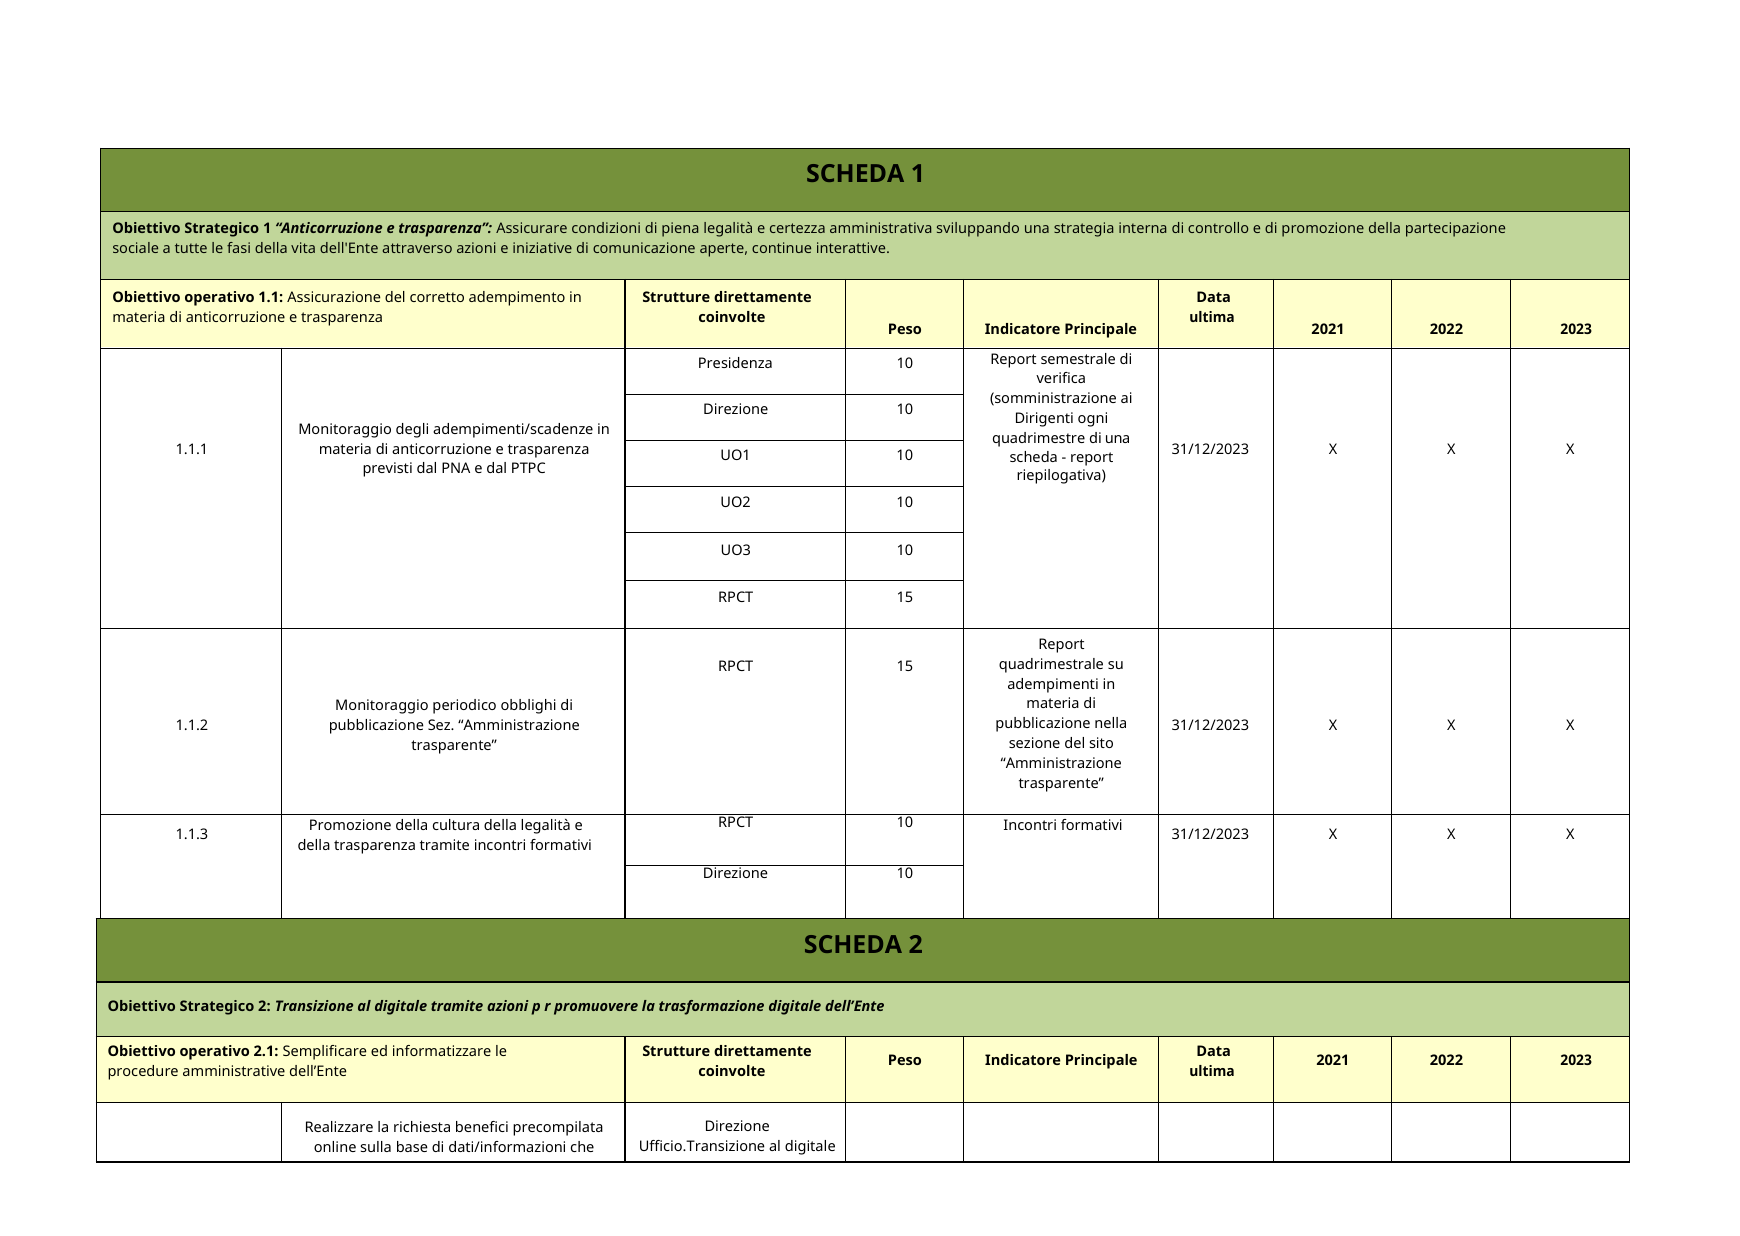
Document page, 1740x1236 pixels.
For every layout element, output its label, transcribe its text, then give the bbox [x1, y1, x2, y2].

table_cell 2022 [1392, 280, 1510, 347]
table_cell UO2 [626, 487, 845, 532]
table_cell [96, 532, 100, 580]
table_cell 10 [846, 815, 963, 865]
table_cell 31/12/2023 [1159, 815, 1273, 918]
table_cell Direzione Ufficio.Transizione al digitale [626, 1103, 845, 1161]
table_cell 10 [846, 533, 963, 580]
table_cell [96, 814, 100, 865]
table_cell Obiettivo Strategico 2: Transizione al digitale tramite azioni p r promuovere la trasformazione digitale dell’Ente [97, 983, 1629, 1036]
table_cell [1274, 1103, 1391, 1161]
table_cell 1.1.1 [101, 349, 281, 628]
table_cell [96, 394, 100, 440]
table_cell 10 [846, 395, 963, 440]
table_cell X [1392, 815, 1510, 918]
table_cell Report quadrimestrale su adempimenti in materia di pubblicazione nella sezione del sito “Amministrazione trasparente” [964, 629, 1158, 814]
table_cell SCHEDA 2 [97, 919, 1629, 981]
table_cell X [1274, 349, 1391, 628]
table_cell Strutture direttamente coinvolte [626, 1037, 845, 1102]
table_cell [1159, 1103, 1273, 1161]
table_cell Indicatore Principale [964, 280, 1158, 347]
table_cell Direzione [626, 866, 845, 918]
table_cell RPCT [626, 629, 845, 814]
table_cell Realizzare la richiesta benefici precompilata online sulla base di dati/informazioni che [282, 1103, 624, 1161]
table_cell [96, 628, 100, 814]
table_cell Monitoraggio periodico obblighi di pubblicazione Sez. “Amministrazione trasparente” [282, 629, 624, 814]
table_cell Peso [846, 280, 963, 347]
table_cell X [1511, 349, 1629, 628]
table_cell X [1274, 815, 1391, 918]
table_cell 31/12/2023 [1159, 629, 1273, 814]
table_cell Presidenza [626, 349, 845, 394]
table_cell 1.1.2 [101, 629, 281, 814]
table_cell [96, 865, 100, 918]
table_cell X [1392, 629, 1510, 814]
table_cell Data ultima [1159, 280, 1273, 347]
table_cell [96, 211, 100, 279]
table_cell Direzione [626, 395, 845, 440]
table_cell 10 [846, 349, 963, 394]
table_header [96, 148, 100, 211]
table_cell 31/12/2023 [1159, 349, 1273, 628]
table_cell [96, 486, 100, 532]
table_cell Strutture direttamente coinvolte [626, 280, 845, 347]
table_cell [846, 1103, 963, 1161]
table_cell [96, 279, 100, 347]
table_cell Peso [846, 1037, 963, 1102]
table_cell Indicatore Principale [964, 1037, 1158, 1102]
table_cell RPCT [626, 815, 845, 865]
table_cell [96, 580, 100, 628]
table_cell Monitoraggio degli adempimenti/scadenze in materia di anticorruzione e trasparenza previsti dal PNA e dal PTPC [282, 349, 624, 628]
table_cell 1.1.3 [101, 815, 281, 918]
table_header SCHEDA 1 [101, 149, 1629, 211]
table_cell X [1392, 349, 1510, 628]
table_cell 10 [846, 441, 963, 486]
table_cell [1511, 1103, 1629, 1161]
table_cell Report semestrale di verifica (somministrazione ai Dirigenti ogni quadrimestre di una scheda - report riepilogativa) [964, 349, 1158, 628]
table_cell X [1511, 629, 1629, 814]
table_cell [97, 1103, 281, 1161]
table_cell X [1274, 629, 1391, 814]
table_cell 15 [846, 581, 963, 628]
table_cell 15 [846, 629, 963, 814]
table_cell Data ultima [1159, 1037, 1273, 1102]
table_cell Obiettivo Strategico 1 “Anticorruzione e trasparenza”: Assicurare condizioni di piena legalità e certezza amministrativa sviluppando una strategia interna di controllo e di promozione della partecipazione sociale a tutte le fasi della vita dell'Ente attraverso azioni e iniziative di comunicazione aperte, continue interattive. [101, 212, 1629, 279]
table_cell X [1511, 815, 1629, 918]
table_cell 10 [846, 866, 963, 918]
table_cell RPCT [626, 581, 845, 628]
table_cell UO1 [626, 441, 845, 486]
table_cell 10 [846, 487, 963, 532]
table_cell [964, 1103, 1158, 1161]
table_cell 2023 [1511, 1037, 1629, 1102]
table_cell Incontri formativi [964, 815, 1158, 918]
table_cell Obiettivo operativo 1.1: Assicurazione del corretto adempimento in materia di anticorruzione e trasparenza [101, 280, 624, 347]
table_cell 2021 [1274, 280, 1391, 347]
table_cell [96, 440, 100, 486]
table_cell UO3 [626, 533, 845, 580]
table_cell 2023 [1511, 280, 1629, 347]
table_cell Obiettivo operativo 2.1: Semplificare ed informatizzare le procedure amministrative dell’Ente [97, 1037, 624, 1102]
table_cell [1392, 1103, 1510, 1161]
table_cell 2022 [1392, 1037, 1510, 1102]
table_cell 2021 [1274, 1037, 1391, 1102]
table_cell [96, 348, 100, 394]
table_cell Promozione della cultura della legalità e della trasparenza tramite incontri formativi [282, 815, 624, 918]
